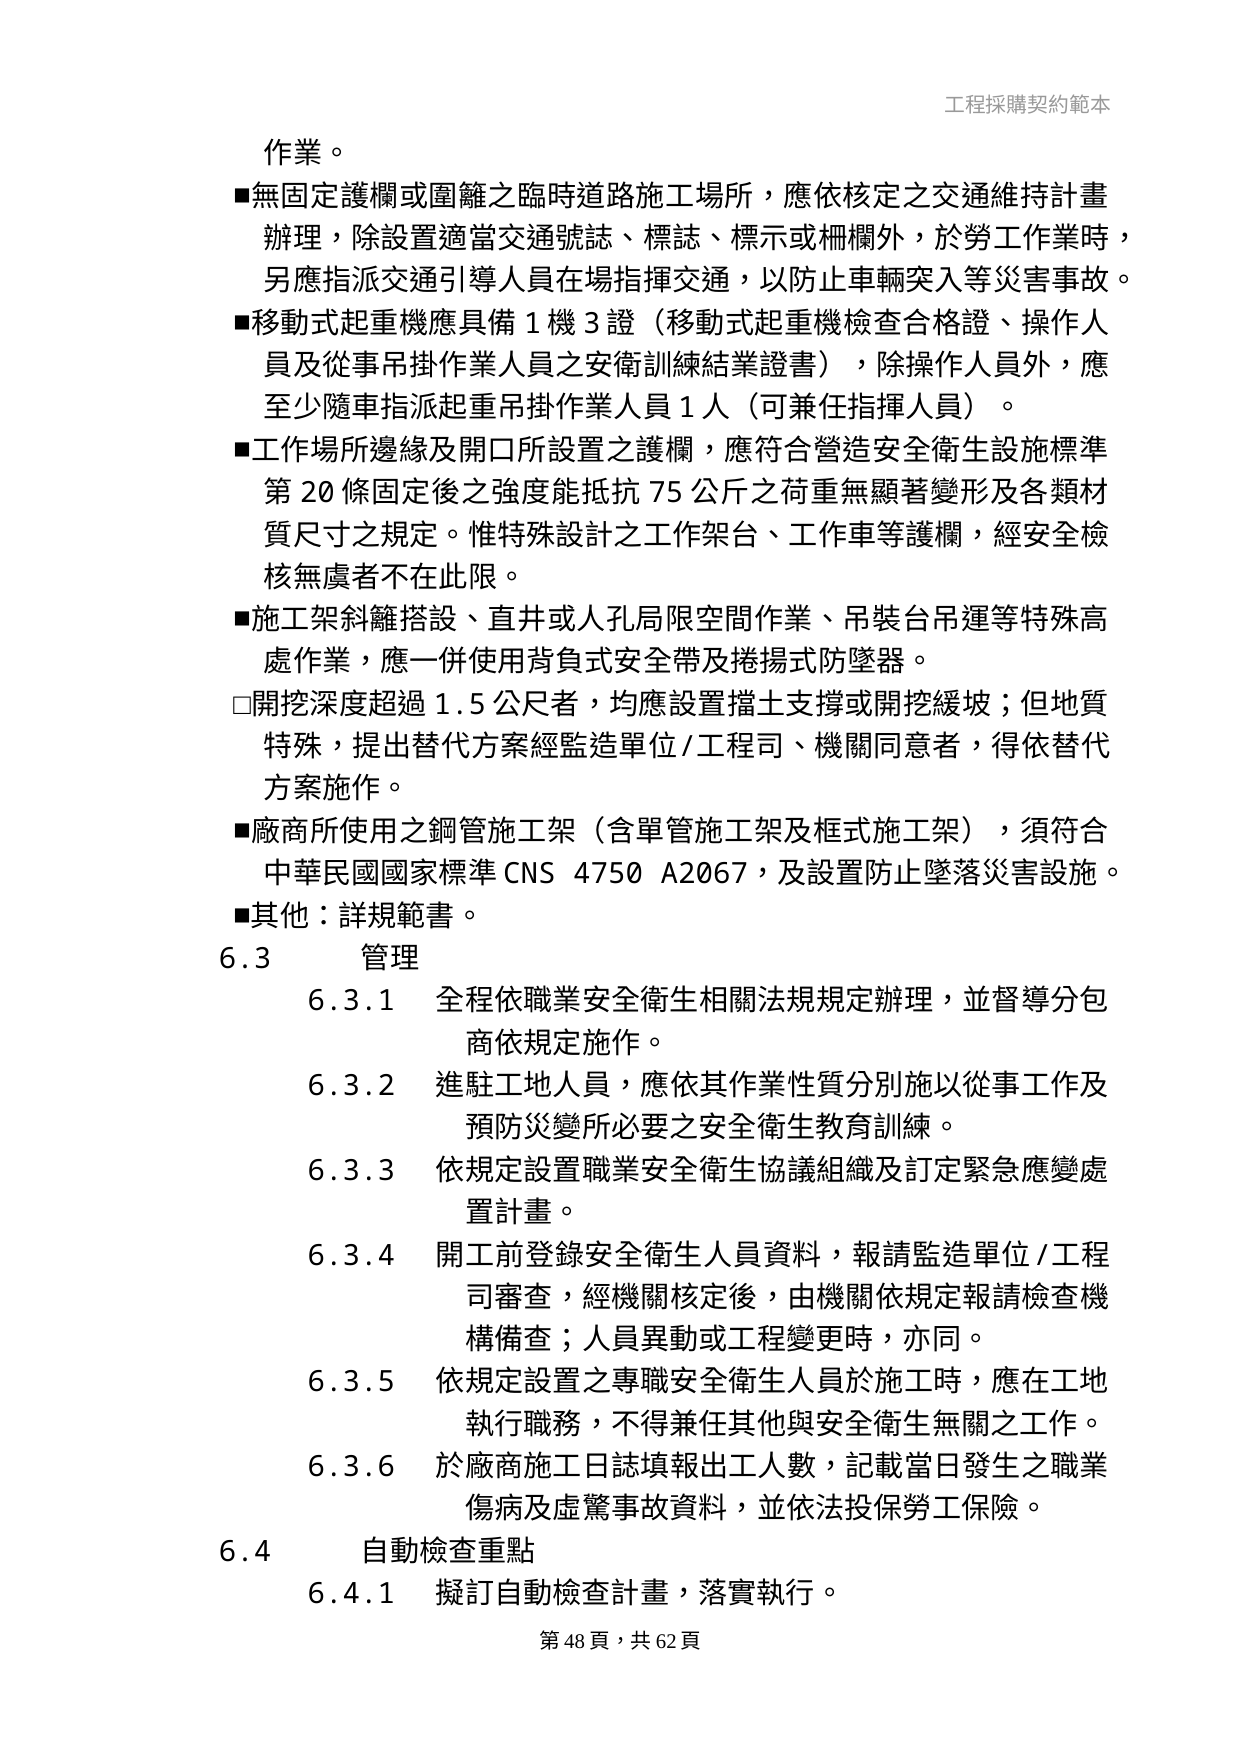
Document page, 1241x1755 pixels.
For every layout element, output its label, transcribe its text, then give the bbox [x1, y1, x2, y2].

text ■移動式起重機應具備1機3證（移動式起重機檢查合格證、操作人員及從事吊掛作業人員之安衛訓練結業證書），除操作人員外，應至少隨車指派起重吊掛作業人員1人（可兼任指揮人員）。 [233, 299, 1110, 426]
text ■無固定護欄或圍籬之臨時道路施工場所，應依核定之交通維持計畫辦理，除設置適當交通號誌、標誌、標示或柵欄外，於勞工作業時，另應指派交通引導人員在場指揮交通，以防止車輛突入等災害事故。 [233, 172, 1110, 299]
text □開挖深度超過1.5公尺者，均應設置擋土支撐或開挖緩坡；但地質特殊，提出替代方案經監造單位/工程司、機關同意者，得依替代方案施作。 [233, 680, 1110, 807]
text 作業。 [233, 130, 1110, 172]
text ■其他：詳規範書。 [233, 892, 1110, 934]
list 擬訂自動檢查計畫，落實執行。 [307, 1570, 1110, 1612]
list 全程依職業安全衛生相關法規規定辦理，並督導分包商依規定施作。 [307, 977, 1110, 1062]
text ■施工架斜籬搭設、直井或人孔局限空間作業、吊裝台吊運等特殊高處作業，應一併使用背負式安全帶及捲揚式防墜器。 [233, 596, 1110, 680]
list 依規定設置之專職安全衛生人員於施工時，應在工地執行職務，不得兼任其他與安全衛生無關之工作。 [307, 1358, 1110, 1443]
list 進駐工地人員，應依其作業性質分別施以從事工作及預防災變所必要之安全衛生教育訓練。 [307, 1062, 1110, 1146]
list 管理 [218, 934, 1110, 977]
list 依規定設置職業安全衛生協議組織及訂定緊急應變處置計畫。 [307, 1146, 1110, 1231]
text ■廠商所使用之鋼管施工架（含單管施工架及框式施工架），須符合中華民國國家標準CNS 4750 A2067，及設置防止墜落災害設施。 [233, 807, 1110, 892]
list 自動檢查重點 [218, 1527, 1110, 1570]
text ■工作場所邊緣及開口所設置之護欄，應符合營造安全衛生設施標準第20條固定後之強度能抵抗75公斤之荷重無顯著變形及各類材質尺寸之規定。惟特殊設計之工作架台、工作車等護欄，經安全檢核無虞者不在此限。 [233, 426, 1110, 596]
list 於廠商施工日誌填報出工人數，記載當日發生之職業傷病及虛驚事故資料，並依法投保勞工保險。 [307, 1443, 1110, 1527]
list 開工前登錄安全衛生人員資料，報請監造單位/工程司審查，經機關核定後，由機關依規定報請檢查機構備查；人員異動或工程變更時，亦同。 [307, 1231, 1110, 1358]
